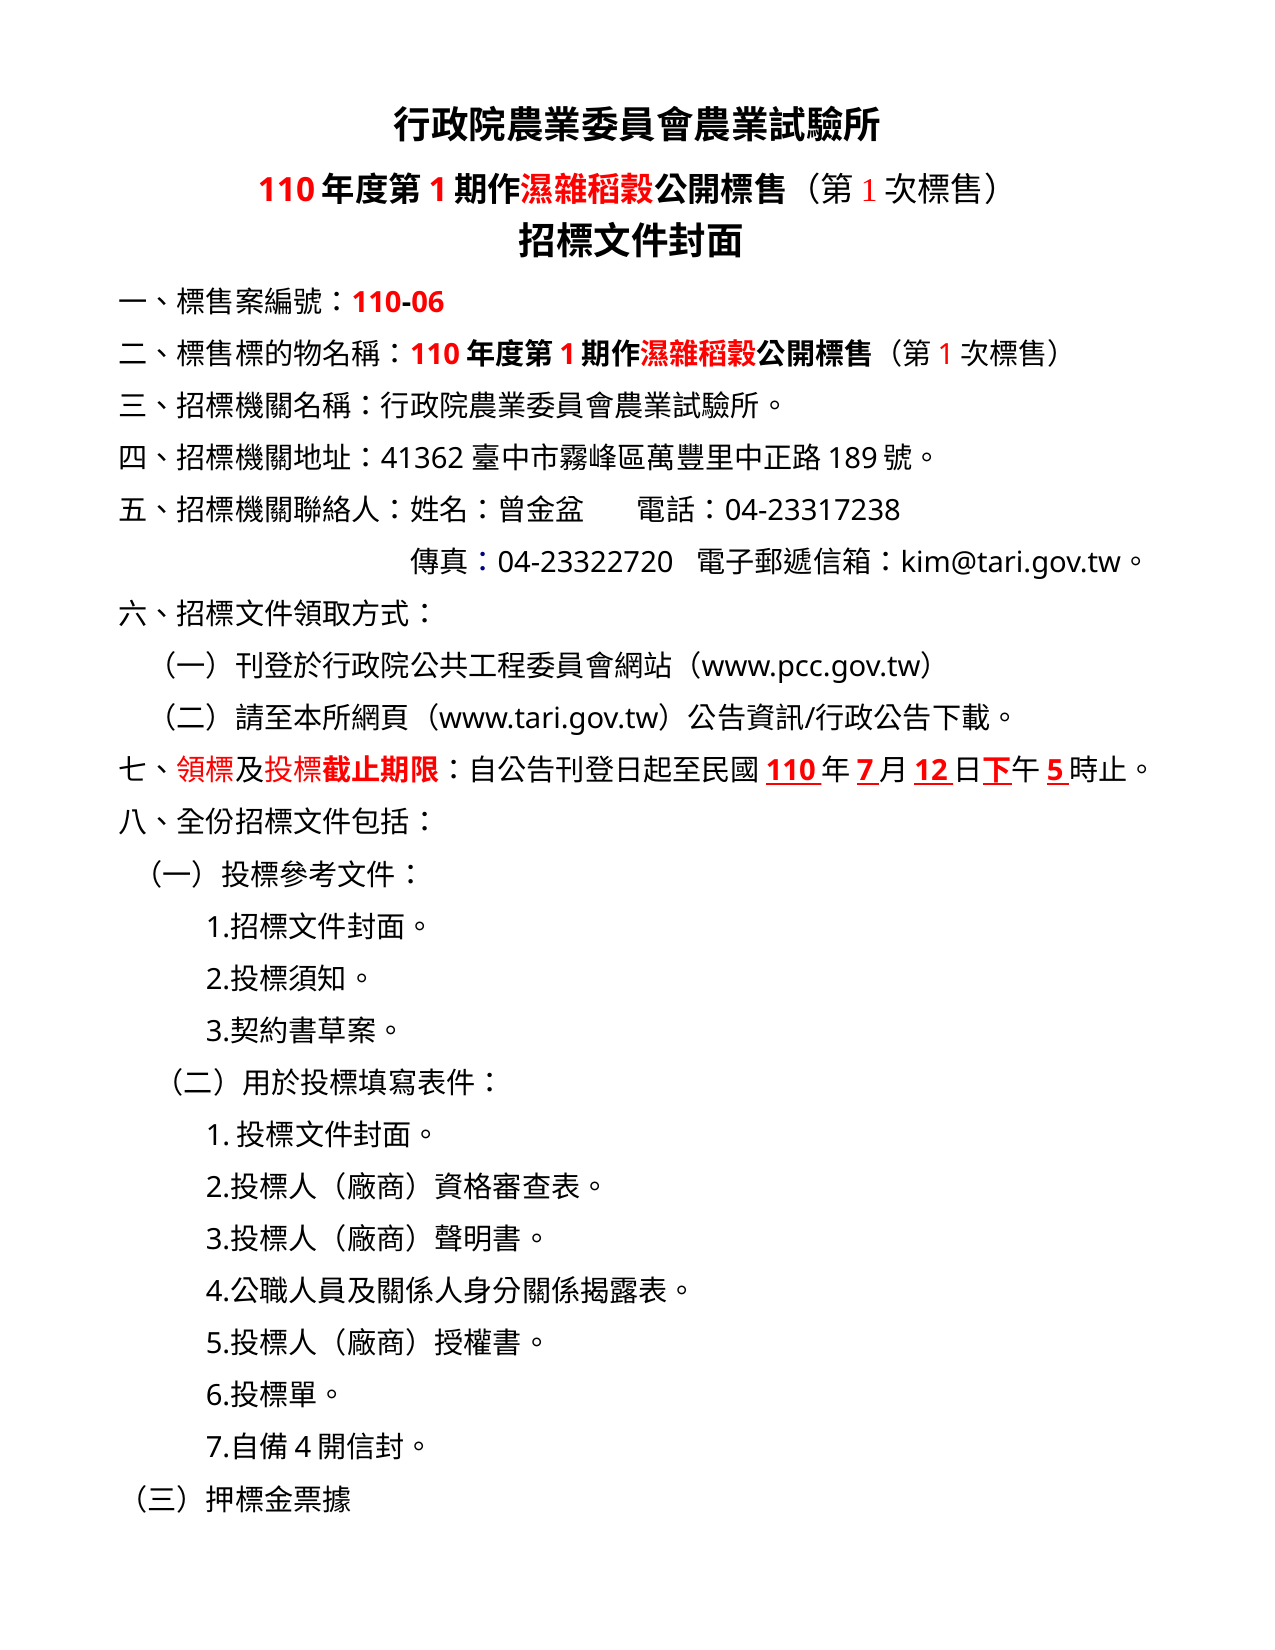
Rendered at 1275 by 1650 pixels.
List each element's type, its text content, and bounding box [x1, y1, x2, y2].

text 四、招標機關地址：41362 臺中市霧峰區萬豐里中正路189號。 [118, 427, 1157, 479]
text 一、標售案編號：110-06 [118, 270, 1157, 322]
text 1. 投標文件封面。 [118, 1104, 1157, 1156]
text （一）投標參考文件： [118, 843, 1157, 895]
text 三、招標機關名稱：行政院農業委員會農業試驗所。 [118, 374, 1157, 427]
text 七、領標及投標截止期限：自公告刊登日起至民國110年7月12日下午5時止。 [118, 739, 1157, 791]
text 6.投標單。 [118, 1364, 1157, 1416]
text 4.公職人員及關係人身分關係揭露表。 [118, 1260, 1157, 1312]
text 7.自備4開信封。 [118, 1416, 1157, 1468]
text 八、全份招標文件包括： [118, 791, 1157, 843]
text 5.投標人（廠商）授權書。 [118, 1312, 1157, 1364]
text （二）請至本所網頁（www.tari.gov.tw）公告資訊/行政公告下載。 [118, 687, 1157, 739]
text 3.投標人（廠商）聲明書。 [118, 1208, 1157, 1260]
text 2.投標人（廠商）資格審查表。 [118, 1156, 1157, 1208]
text 行政院農業委員會農業試驗所 [118, 89, 1157, 151]
text 110年度第1期作濕雜稻穀公開標售（第1次標售） [118, 151, 1157, 214]
text 招標文件封面 [106, 221, 1157, 263]
text 傳真：04-23322720 電子郵遞信箱：kim@tari.gov.tw。 [118, 531, 1157, 583]
text 2.投標須知。 [118, 947, 1157, 999]
text 五、招標機關聯絡人：姓名：曾金盆 電話：04-23317238 [118, 479, 1157, 531]
text 3.契約書草案。 [118, 999, 1157, 1052]
text 1.招標文件封面。 [118, 895, 1157, 947]
text 六、招標文件領取方式： [118, 583, 1157, 635]
text 二、標售標的物名稱：110年度第1期作濕雜稻穀公開標售（第1次標售） [118, 322, 1157, 374]
subtitle （一）刊登於行政院公共工程委員會網站（www.pcc.gov.tw） [118, 635, 1157, 687]
text （二）用於投標填寫表件： [154, 1052, 1157, 1104]
text （三）押標金票據 [118, 1468, 1157, 1520]
